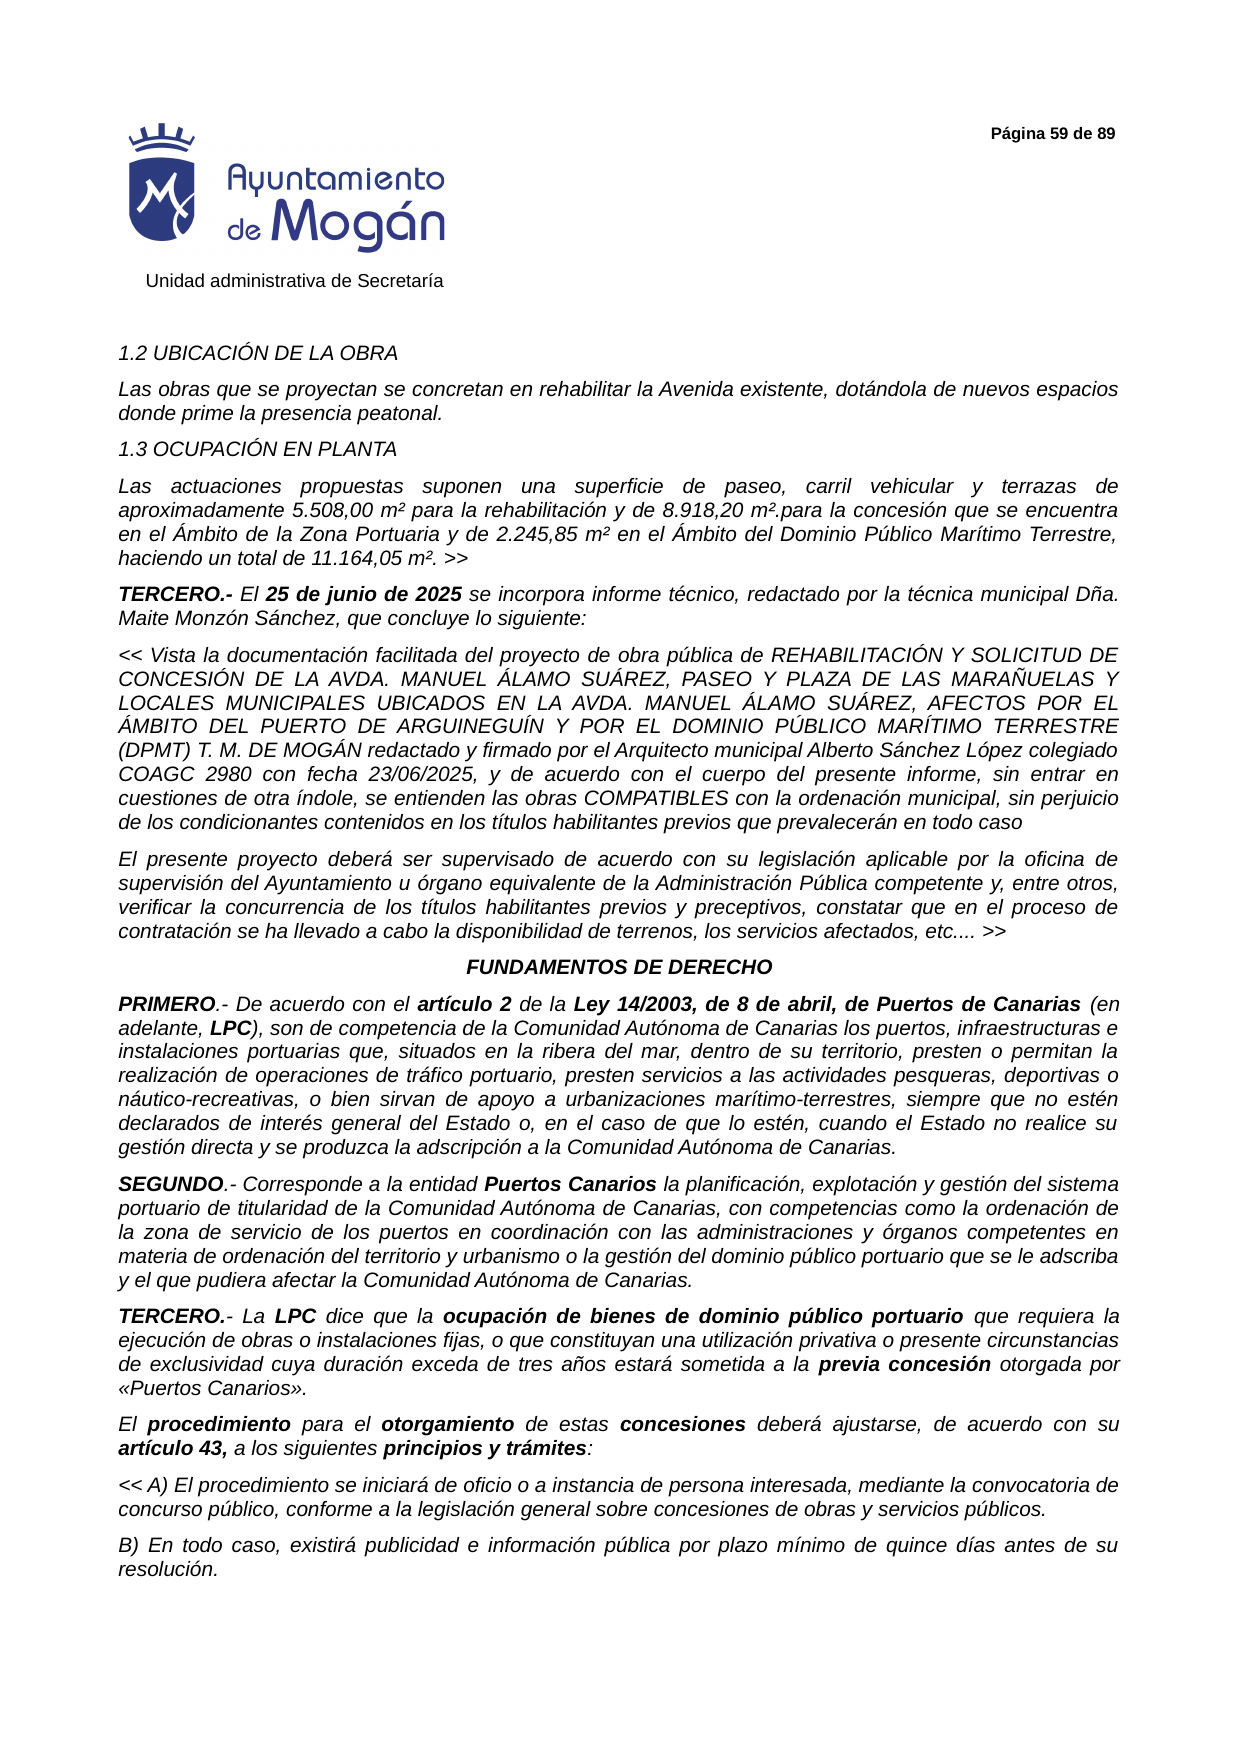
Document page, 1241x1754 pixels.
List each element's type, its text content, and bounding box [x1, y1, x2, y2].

text Las actuaciones propuestas suponen una superficie de paseo, carril vehicular y terrazas de aproximadamente 5.508,00 m² para la rehabilitación y de 8.918,20 m².para la concesión que se encuentra en el Ámbito de la Zona Portuaria y de 2.245,85 m² en el Ámbito del Dominio Público Marítimo Terrestre, haciendo un total de 11.164,05 m². >> [118, 474, 1122, 569]
text Las obras que se proyectan se concretan en rehabilitar la Avenida existente, dotándola de nuevos espacios donde prime la presencia peatonal. [118, 377, 1122, 425]
picture [128, 123, 445, 259]
text El presente proyecto deberá ser supervisado de acuerdo con su legislación aplicable por la oficina de supervisión del Ayuntamiento u órgano equivalente de la Administración Pública competente y, entre otros, verificar la concurrencia de los títulos habilitantes previos y preceptivos, constatar que en el proceso de contratación se ha llevado a cabo la disponibilidad de terrenos, los servicios afectados, etc.... >> [118, 847, 1122, 942]
text El procedimiento para el otorgamiento de estas concesiones deberá ajustarse, de acuerdo con su artículo 43, a los siguientes principios y trámites: [118, 1412, 1122, 1460]
text 1.2 UBICACIÓN DE LA OBRA [118, 340, 1122, 364]
text TERCERO.- La LPC dice que la ocupación de bienes de dominio público portuario que requiera la ejecución de obras o instalaciones fijas, o que constituyan una utilización privativa o presente circunstancias de exclusividad cuya duración exceda de tres años estará sometida a la previa concesión otorgada por «Puertos Canarios». [118, 1304, 1122, 1400]
text << A) El procedimiento se iniciará de oficio o a instancia de persona interesada, mediante la convocatoria de concurso público, conforme a la legislación general sobre concesiones de obras y servicios públicos. [118, 1473, 1122, 1521]
text 1.3 OCUPACIÓN EN PLANTA [118, 437, 1122, 461]
text << Vista la documentación facilitada del proyecto de obra pública de REHABILITACIÓN Y SOLICITUD DE CONCESIÓN DE LA AVDA. MANUEL ÁLAMO SUÁREZ, PASEO Y PLAZA DE LAS MARAÑUELAS Y LOCALES MUNICIPALES UBICADOS EN LA AVDA. MANUEL ÁLAMO SUÁREZ, AFECTOS POR EL ÁMBITO DEL PUERTO DE ARGUINEGUÍN Y POR EL DOMINIO PÚBLICO MARÍTIMO TERRESTRE (DPMT) T. M. DE MOGÁN redactado y firmado por el Arquitecto municipal Alberto Sánchez López colegiado COAGC 2980 con fecha 23/06/2025, y de acuerdo con el cuerpo del presente informe, sin entrar en cuestiones de otra índole, se entienden las obras COMPATIBLES con la ordenación municipal, sin perjuicio de los condicionantes contenidos en los títulos habilitantes previos que prevalecerán en todo caso [118, 642, 1122, 834]
text SEGUNDO.- Corresponde a la entidad Puertos Canarios la planificación, explotación y gestión del sistema portuario de titularidad de la Comunidad Autónoma de Canarias, con competencias como la ordenación de la zona de servicio de los puertos en coordinación con las administraciones y órganos competentes en materia de ordenación del territorio y urbanismo o la gestión del dominio público portuario que se le adscriba y el que pudiera afectar la Comunidad Autónoma de Canarias. [118, 1172, 1122, 1291]
text FUNDAMENTOS DE DERECHO [118, 955, 1122, 979]
text B) En todo caso, existirá publicidad e información pública por plazo mínimo de quince días antes de su resolución. [118, 1533, 1122, 1581]
text PRIMERO.- De acuerdo con el artículo 2 de la Ley 14/2003, de 8 de abril, de Puertos de Canarias (en adelante, LPC), son de competencia de la Comunidad Autónoma de Canarias los puertos, infraestructuras e instalaciones portuarias que, situados en la ribera del mar, dentro de su territorio, presten o permitan la realización de operaciones de tráfico portuario, presten servicios a las actividades pesqueras, deportivas o náutico-recreativas, o bien sirvan de apoyo a urbanizaciones marítimo-terrestres, siempre que no estén declarados de interés general del Estado o, en el caso de que lo estén, cuando el Estado no realice su gestión directa y se produzca la adscripción a la Comunidad Autónoma de Canarias. [118, 991, 1122, 1159]
text TERCERO.- El 25 de junio de 2025 se incorpora informe técnico, redactado por la técnica municipal Dña. Maite Monzón Sánchez, que concluye lo siguiente: [118, 582, 1122, 630]
